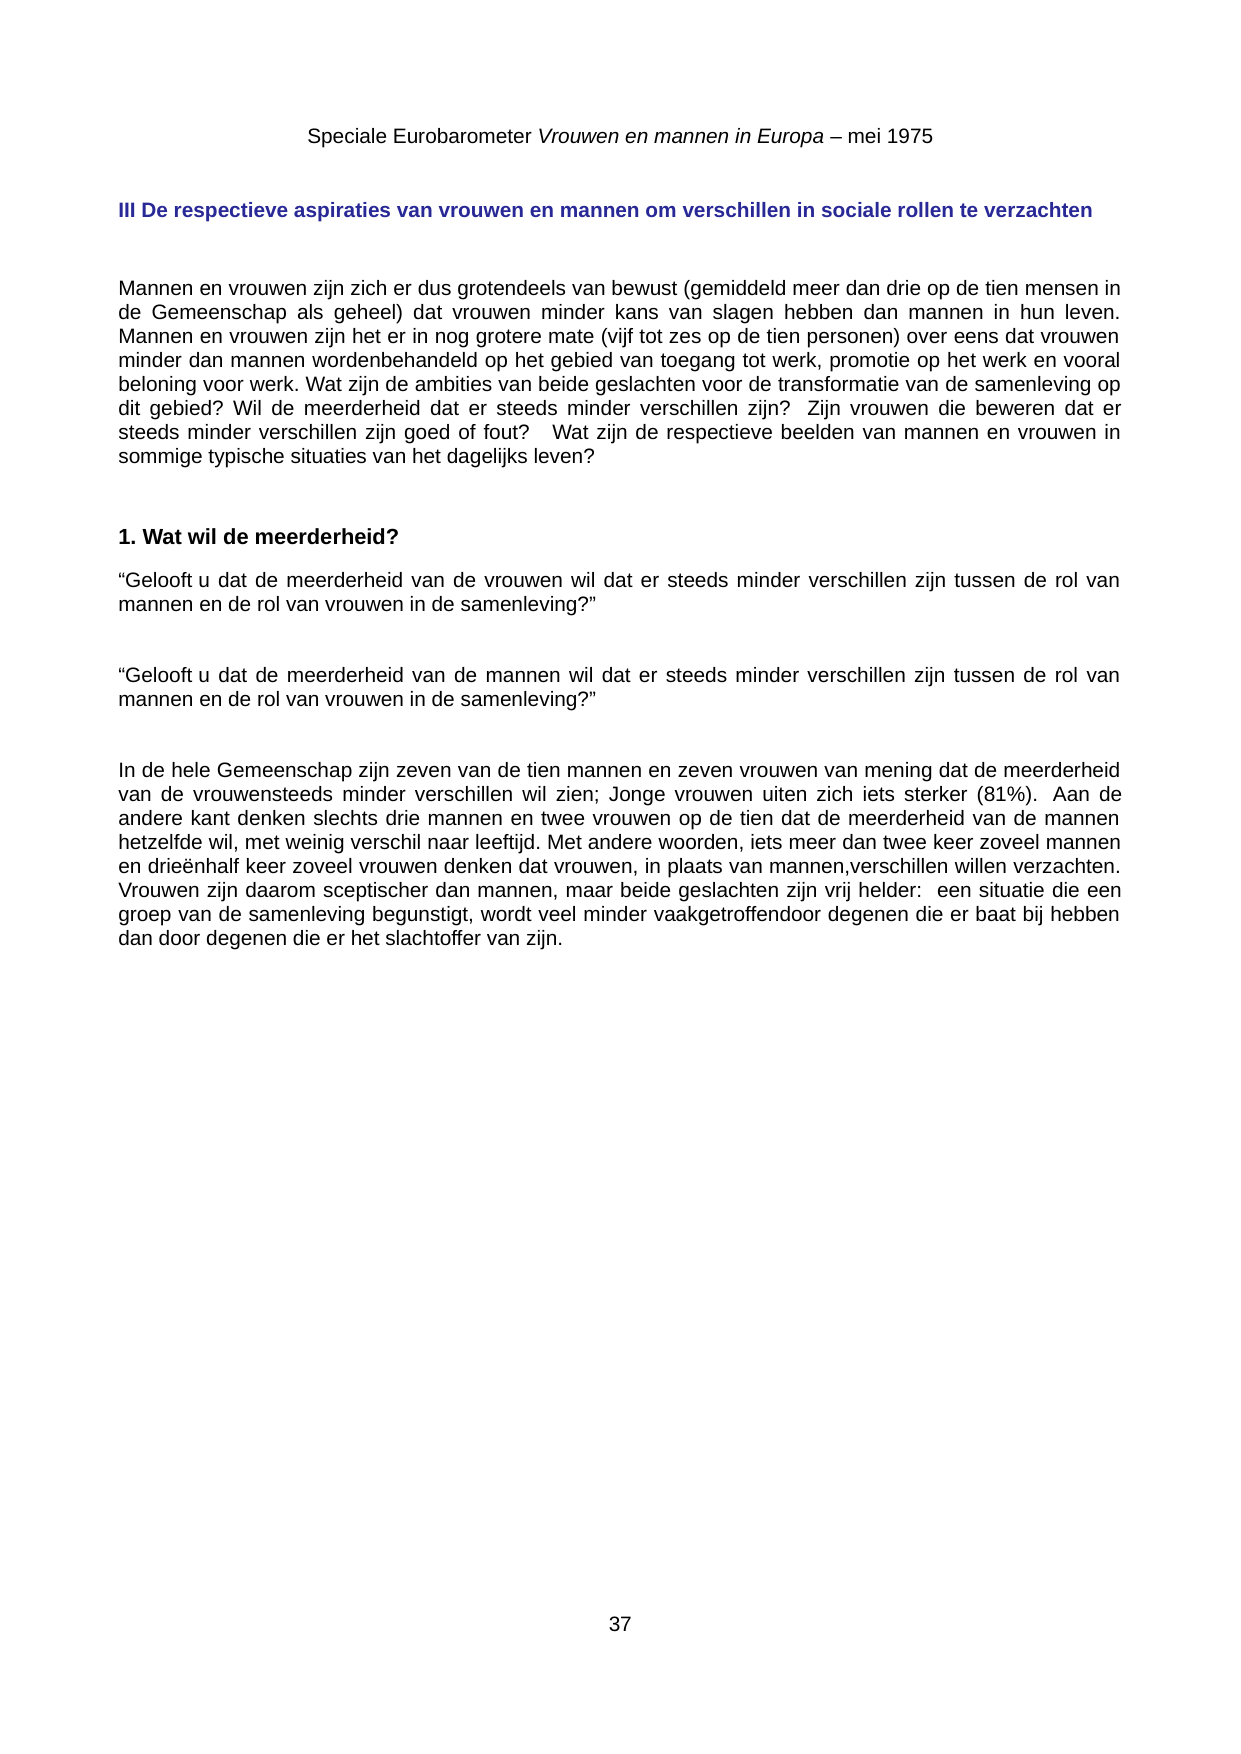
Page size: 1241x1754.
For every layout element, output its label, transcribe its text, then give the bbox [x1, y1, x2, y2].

subtitle III De respectieve aspiraties van vrouwen en mannen om verschillen in sociale rollen te verzachten [118, 198, 1122, 222]
text “Gelooft u dat de meerderheid van de mannen wil dat er steeds minder verschillen zijn tussen de rol van mannen en de rol van vrouwen in de samenleving?” [118, 663, 1122, 711]
text Mannen en vrouwen zijn zich er dus grotendeels van bewust (gemiddeld meer dan drie op de tien mensen in de Gemeenschap als geheel) dat vrouwen minder kans van slagen hebben dan mannen in hun leven. Mannen en vrouwen zijn het er in nog grotere mate (vijf tot zes op de tien personen) over eens dat vrouwen minder dan mannen wordenbehandeld op het gebied van toegang tot werk, promotie op het werk en vooral beloning voor werk. Wat zijn de ambities van beide geslachten voor de transformatie van de samenleving op dit gebied? Wil de meerderheid dat er steeds minder verschillen zijn? Zijn vrouwen die beweren dat er steeds minder verschillen zijn goed of fout? Wat zijn de respectieve beelden van mannen en vrouwen in sommige typische situaties van het dagelijks leven? [118, 276, 1122, 468]
text “Gelooft u dat de meerderheid van de vrouwen wil dat er steeds minder verschillen zijn tussen de rol van mannen en de rol van vrouwen in de samenleving?” [118, 567, 1122, 615]
text In de hele Gemeenschap zijn zeven van de tien mannen en zeven vrouwen van mening dat de meerderheid van de vrouwensteeds minder verschillen wil zien; Jonge vrouwen uiten zich iets sterker (81%). Aan de andere kant denken slechts drie mannen en twee vrouwen op de tien dat de meerderheid van de mannen hetzelfde wil, met weinig verschil naar leeftijd. Met andere woorden, iets meer dan twee keer zoveel mannen en drieënhalf keer zoveel vrouwen denken dat vrouwen, in plaats van mannen,verschillen willen verzachten. Vrouwen zijn daarom sceptischer dan mannen, maar beide geslachten zijn vrij helder: een situatie die een groep van de samenleving begunstigt, wordt veel minder vaakgetroffendoor degenen die er baat bij hebben dan door degenen die er het slachtoffer van zijn. [118, 758, 1122, 949]
subtitle 1. Wat wil de meerderheid? [118, 524, 1122, 549]
